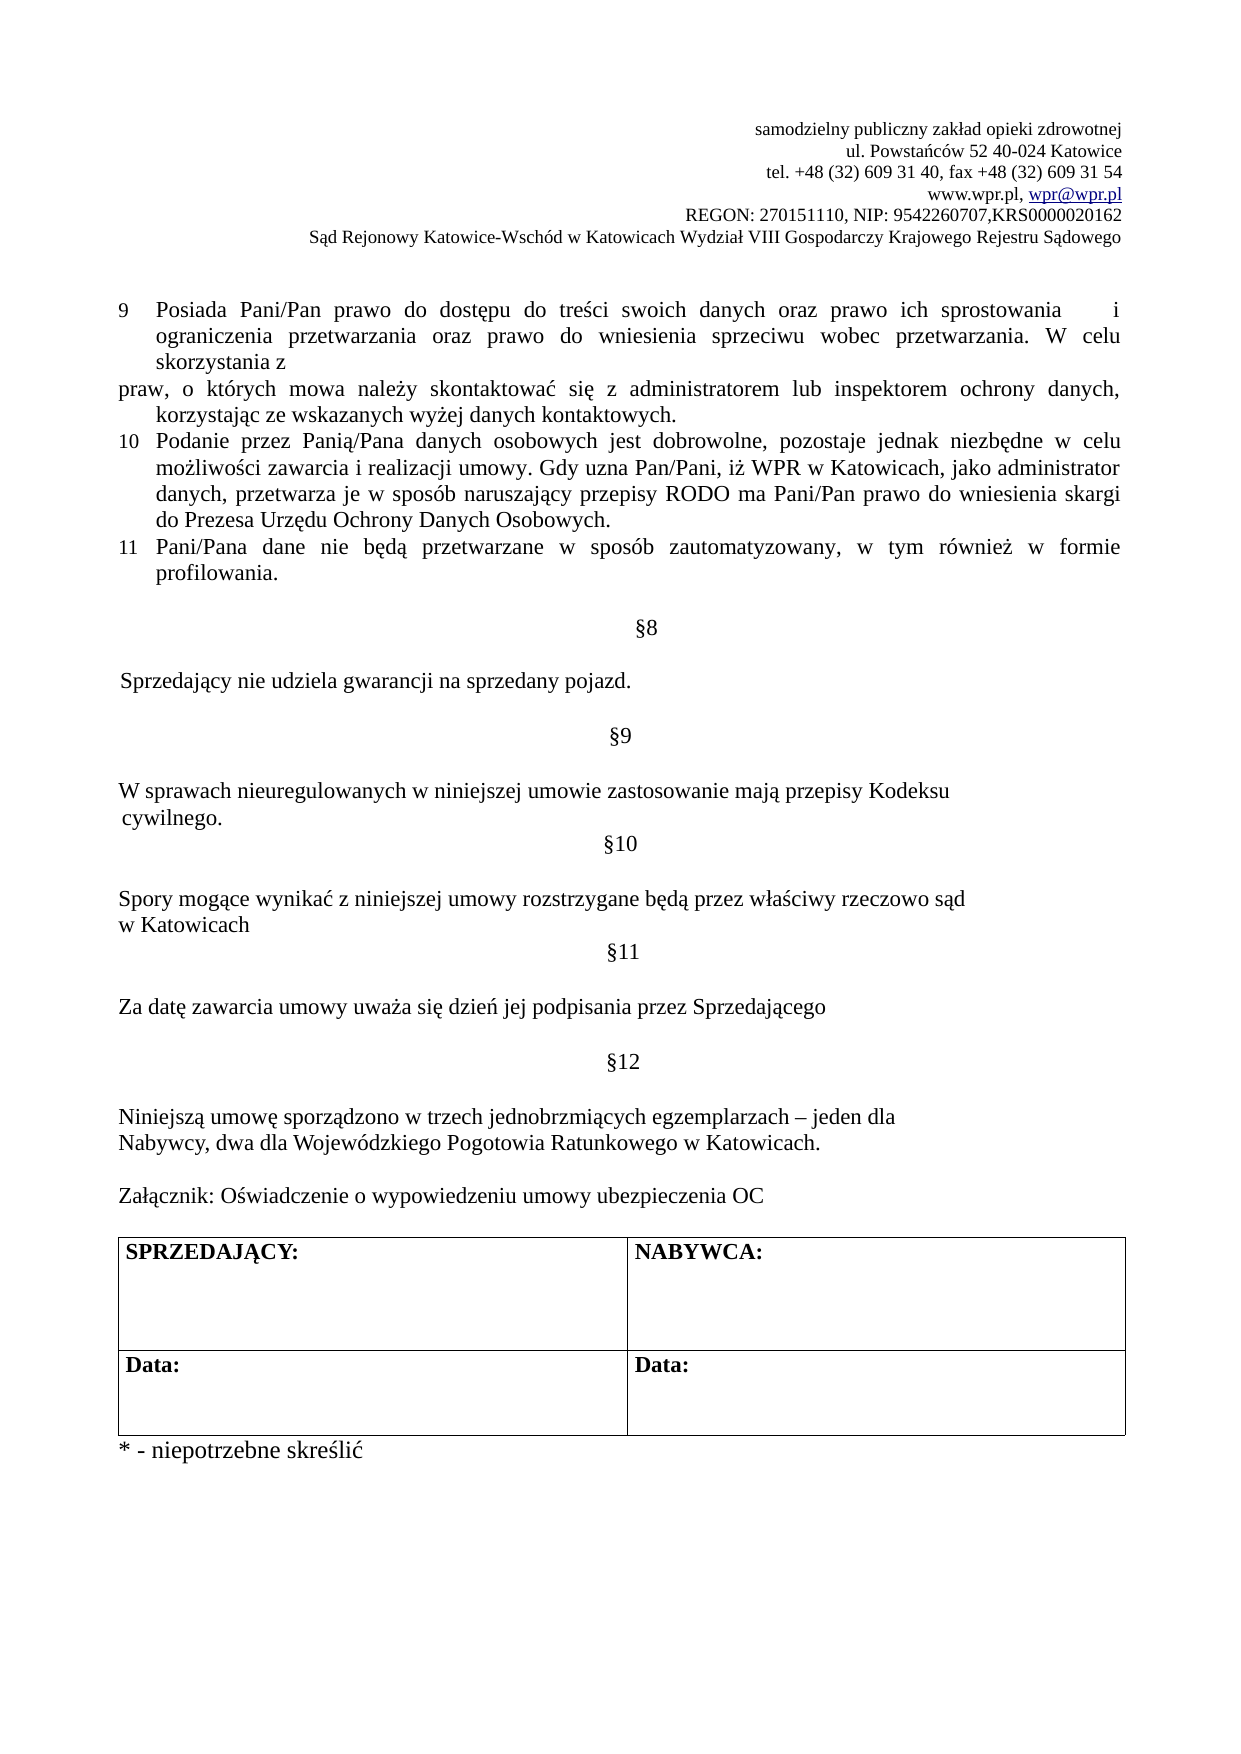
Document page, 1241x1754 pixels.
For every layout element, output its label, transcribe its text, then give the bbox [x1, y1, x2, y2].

list Posiada Pani/Pan prawo do dostępu do treści swoich danych oraz prawo ich sprostowania i ograniczenia przetwarzania oraz prawo do wniesienia sprzeciwu wobec przetwarzania. W celu skorzystania z [118, 296, 1122, 375]
table_header NABYWCA: [628, 1238, 1125, 1350]
table_cell Data: [119, 1351, 627, 1435]
list Pani/Pana dane nie będą przetwarzane w sposób zautomatyzowany, w tym również w formie profilowania. [118, 533, 1122, 586]
text §8 [148, 612, 1122, 641]
table_cell Data: [628, 1351, 1125, 1435]
table_header SPRZEDAJĄCY: [119, 1238, 627, 1350]
text §12 [118, 1048, 1122, 1074]
text tel. +48 (32) 609 31 40, fax +48 (32) 609 31 54 www.wpr.pl, wpr@wpr.pl [118, 161, 1122, 204]
text Nabywcy, dwa dla Wojewódzkiego Pogotowia Ratunkowego w Katowicach. [118, 1129, 1122, 1156]
text Spory mogące wynikać z niniejszej umowy rozstrzygane będą przez właściwy rzeczowo sąd [118, 885, 1122, 911]
list Podanie przez Panią/Pana danych osobowych jest dobrowolne, pozostaje jednak niezbędne w celu możliwości zawarcia i realizacji umowy. Gdy uzna Pan/Pani, iż WPR w Katowicach, jako administrator danych, przetwarza je w sposób naruszający przepisy RODO ma Pani/Pan prawo do wniesienia skargi do Prezesa Urzędu Ochrony Danych Osobowych. [118, 427, 1122, 533]
text ul. Powstańców 52 40-024 Katowice [118, 140, 1122, 161]
text Sprzedający nie udziela gwarancji na sprzedany pojazd. [120, 667, 1122, 693]
text * - niepotrzebne skreślić [118, 1436, 1122, 1464]
text w Katowicach [118, 911, 1122, 938]
text praw, o których mowa należy skontaktować się z administratorem lub inspektorem ochrony danych, korzystając ze wskazanych wyżej danych kontaktowych. [118, 375, 1122, 427]
text Za datę zawarcia umowy uważa się dzień jej podpisania przez Sprzedającego [118, 993, 1122, 1019]
text §9 [118, 722, 1122, 748]
text samodzielny publiczny zakład opieki zdrowotnej [118, 118, 1122, 140]
text W sprawach nieuregulowanych w niniejszej umowie zastosowanie mają przepisy Kodeksu [118, 777, 1122, 803]
text §11 [118, 938, 1122, 964]
text §10 [118, 830, 1122, 856]
text REGON: 270151110, NIP: 9542260707,KRS0000020162 Sąd Rejonowy Katowice-Wschód w Katowicach Wydział VIII Gospodarczy Krajowego Rejestru Sądowego [118, 204, 1122, 247]
text Niniejszą umowę sporządzono w trzech jednobrzmiących egzemplarzach – jeden dla [118, 1103, 1122, 1129]
text Załącznik: Oświadczenie o wypowiedzeniu umowy ubezpieczenia OC [118, 1182, 1122, 1208]
text cywilnego. [122, 803, 1122, 830]
